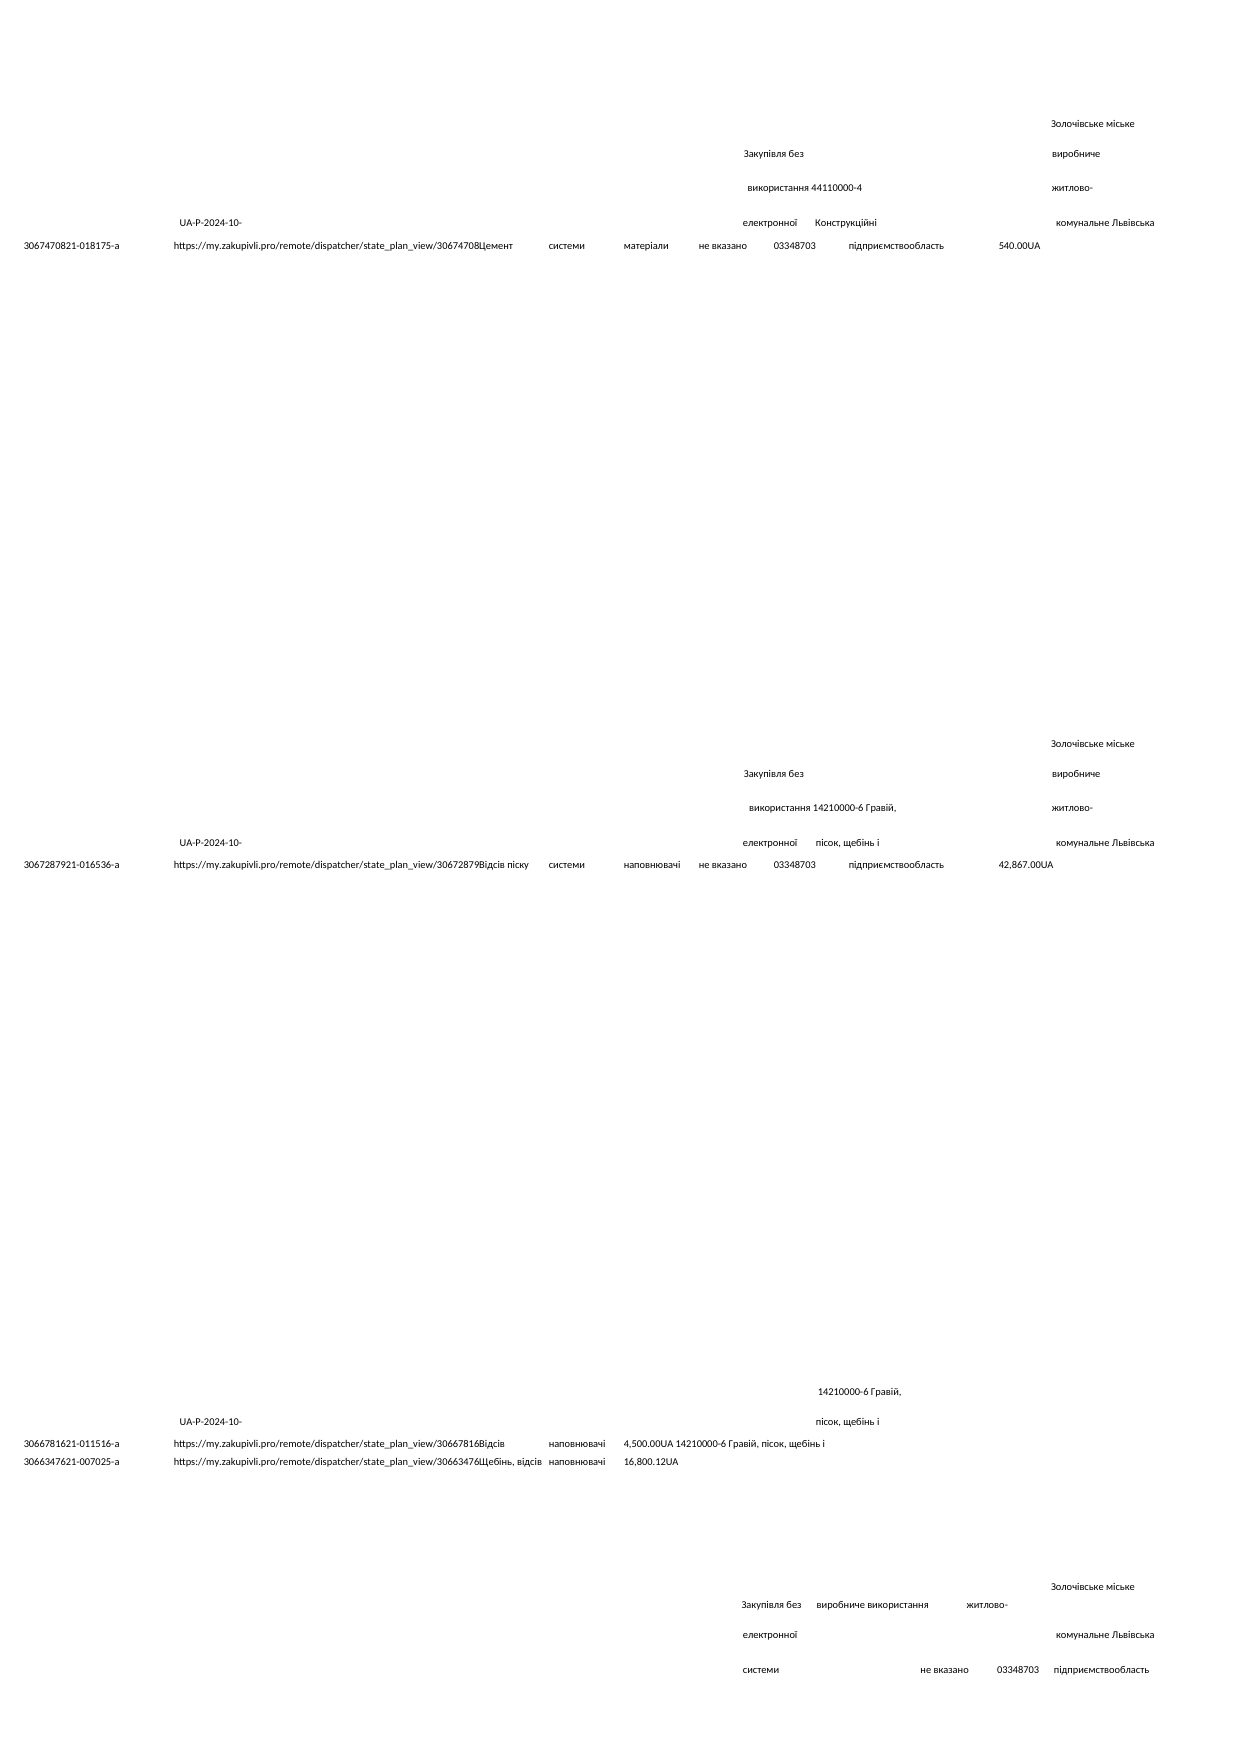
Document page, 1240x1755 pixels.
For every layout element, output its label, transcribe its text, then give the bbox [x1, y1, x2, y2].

text Закупівля без виробниче [23, 755, 1239, 783]
text UA-P-2024-10- електронної пісок, щебінь і комунальне Львівська [23, 824, 1239, 852]
list 3066347621-007025-a https://my.zakupivli.pro/remote/dispatcher/state_plan_view/30663476Щебінь, відсів наповнювачі 16,800.12UA [0, 1455, 1239, 1468]
text UA-P-2024-10- електронної Конструкційні комунальне Львівська [23, 204, 1239, 232]
list 3067470821-018175-a https://my.zakupivli.pro/remote/dispatcher/state_plan_view/30674708Цемент системи матеріали не вказано 03348703 підприємствообласть 540.00UA [0, 239, 1239, 252]
text Золочівське міське [1051, 737, 1137, 750]
text Закупівля без виробниче [23, 135, 1239, 163]
list 3067287921-016536-a https://my.zakupivli.pro/remote/dispatcher/state_plan_view/30672879Відсів піску системи наповнювачі не вказано 03348703 підприємствообласть 42,867.00UA [0, 858, 1239, 871]
text використання 44110000-4 житлово- [23, 169, 1239, 198]
text UA-P-2024-10- пісок, щебінь і [23, 1403, 1239, 1431]
text 14210000-6 Гравій, [555, 1385, 1164, 1397]
text Золочівське міське [1051, 117, 1137, 130]
list 3066781621-011516-a https://my.zakupivli.pro/remote/dispatcher/state_plan_view/30667816Відсів наповнювачі 4,500.00UA 14210000-6 Гравій, пісок, щебінь і [0, 1437, 1239, 1450]
text використання 14210000-6 Гравій, житлово- [23, 789, 1239, 817]
